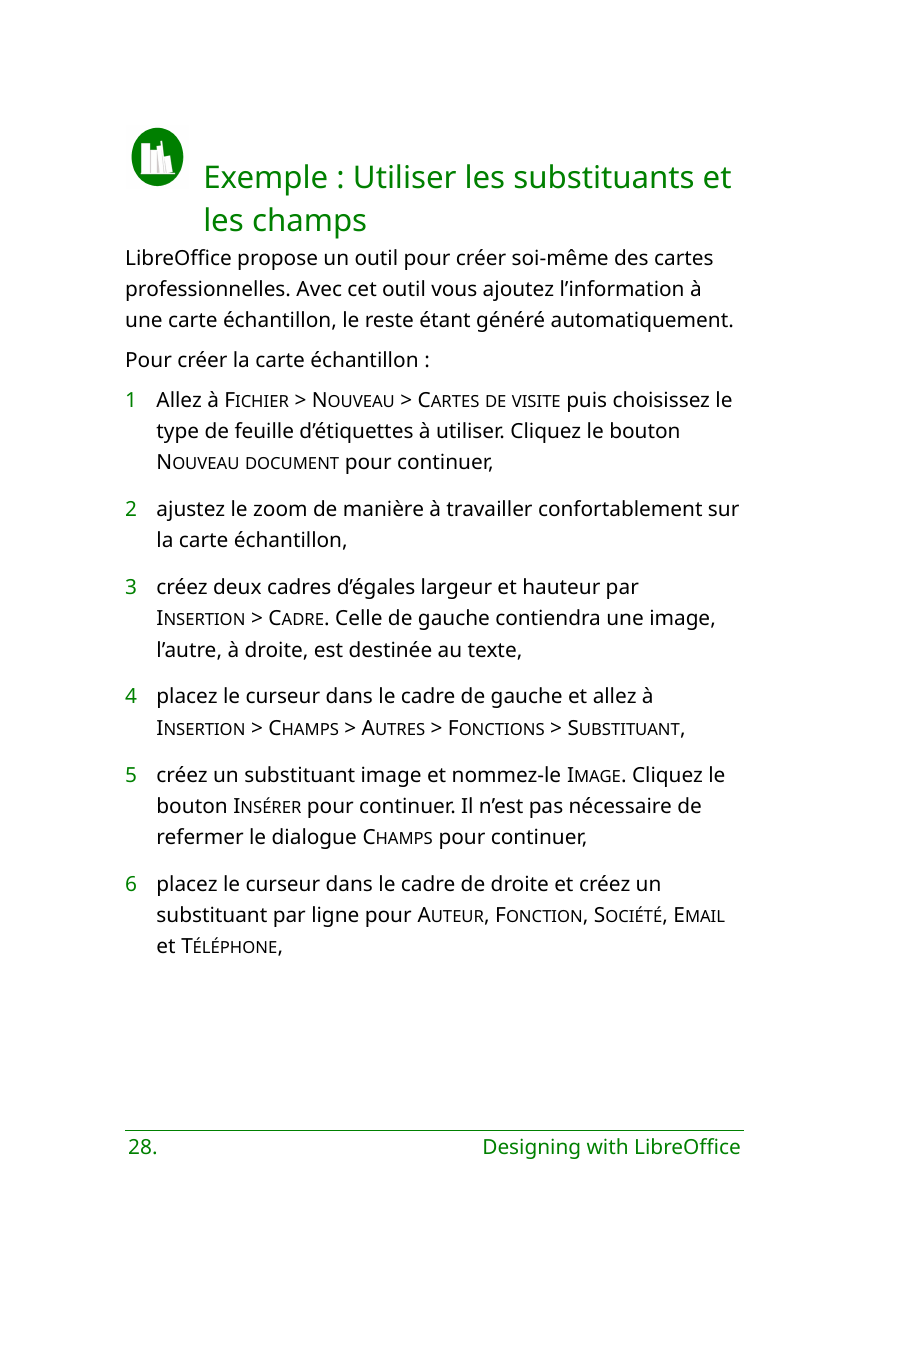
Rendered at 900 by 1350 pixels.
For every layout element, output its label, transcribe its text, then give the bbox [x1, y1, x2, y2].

text LibreOffice propose un outil pour créer soi-même des cartes professionnelles. Avec cet outil vous ajoutez l’information à une carte échantillon, le reste étant généré automatiquement. [125, 240, 744, 334]
list créez un substituant image et nommez-le Image. Cliquez le bouton Insérer pour continuer. Il n’est pas nécessaire de refermer le dialogue Champs pour continuer, [125, 757, 744, 851]
picture [126, 125, 189, 189]
list placez le curseur dans le cadre de gauche et allez à Insertion > Champs > Autres > Fonctions > Substituant, [125, 679, 744, 741]
list ajustez le zoom de manière à travailler confortablement sur la carte échantillon, [125, 491, 744, 554]
text Pour créer la carte échantillon : [125, 342, 744, 374]
list créez deux cadres d’égales largeur et hauteur par Insertion > Cadre. Celle de gauche contiendra une image, l’autre, à droite, est destinée au texte, [125, 569, 744, 663]
subtitle Exemple : Utiliser les substituants et les champs [125, 125, 744, 240]
list Allez à Fichier > Nouveau > Cartes de visite puis choisissez le type de feuille d’étiquettes à utiliser. Cliquez le bouton Nouveau document pour continuer, [125, 382, 744, 476]
list placez le curseur dans le cadre de droite et créez un substituant par ligne pour Auteur, Fonction, Société, Email et Téléphone, [125, 866, 744, 960]
